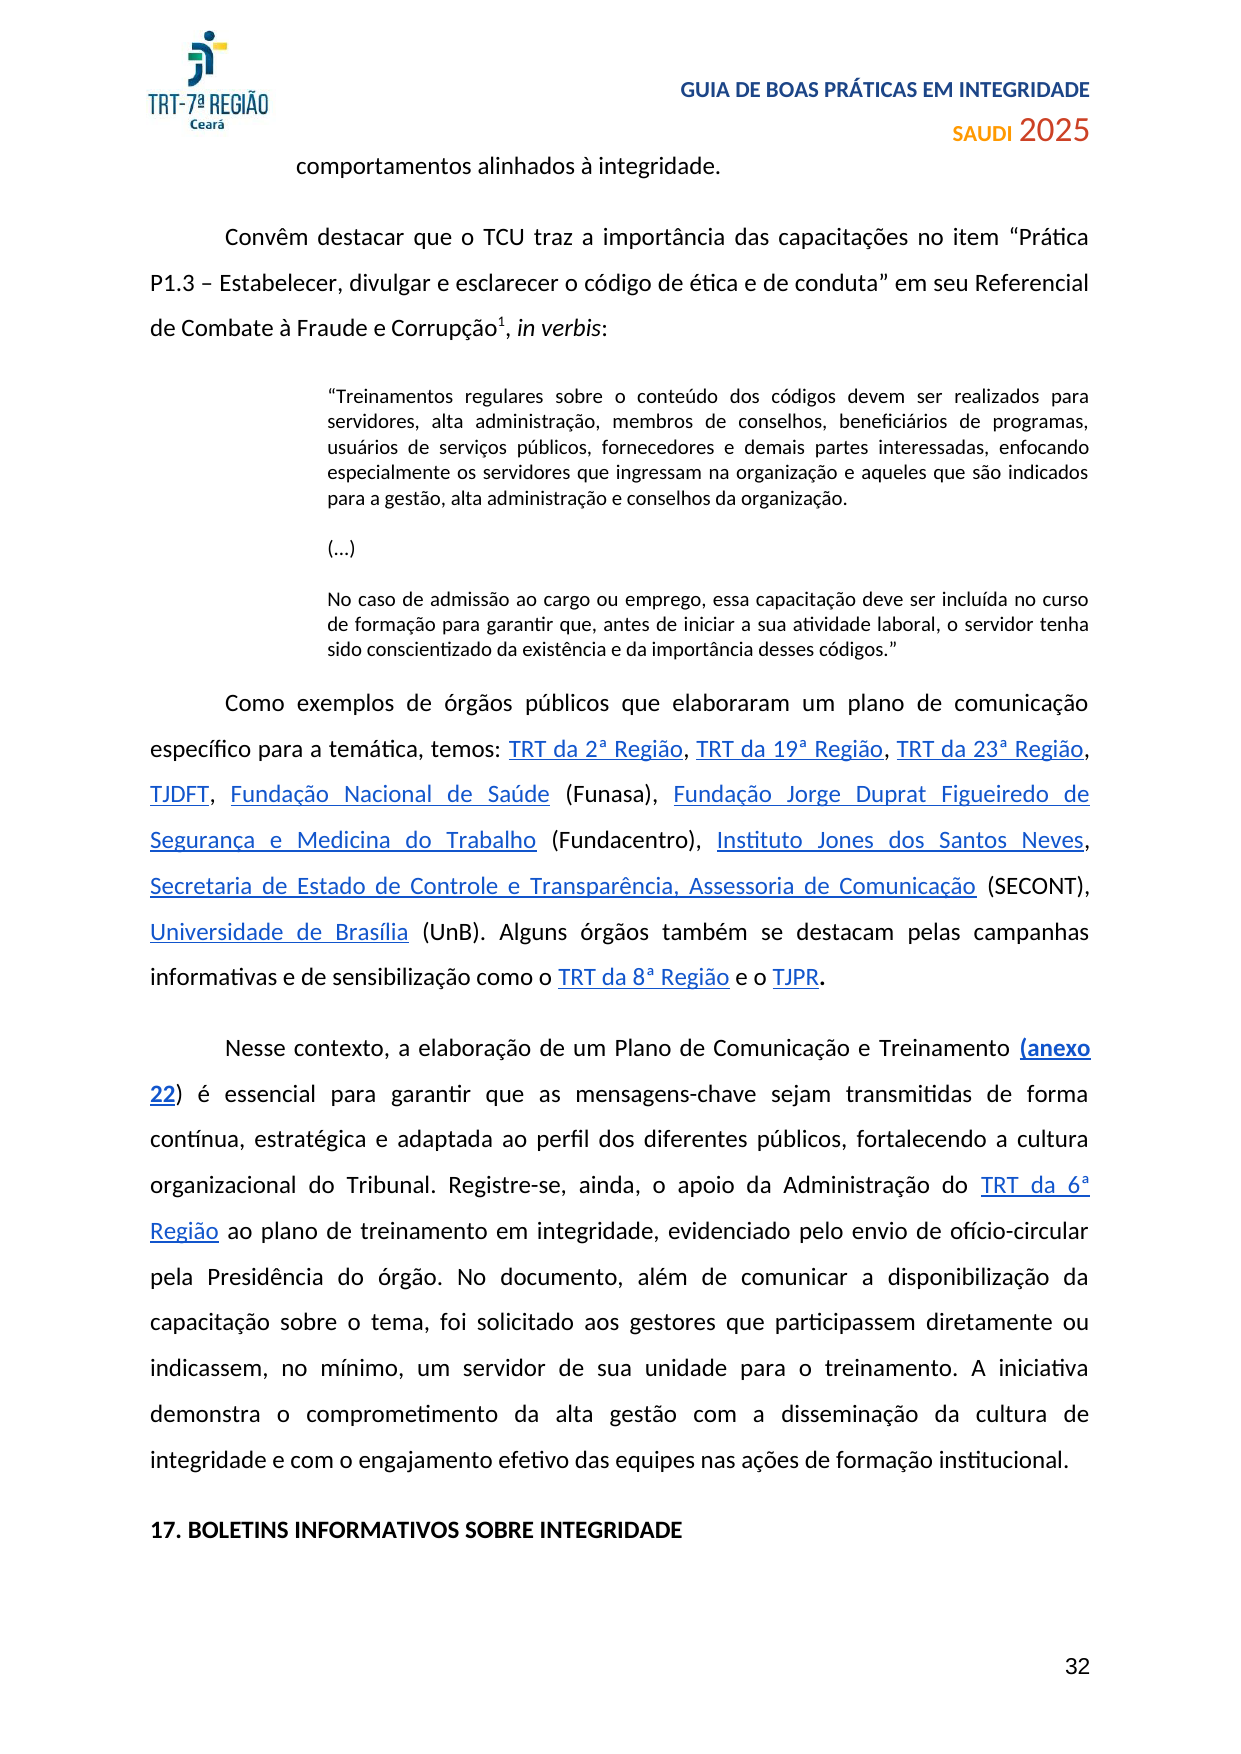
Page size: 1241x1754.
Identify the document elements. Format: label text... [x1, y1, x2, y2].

text Convêm destacar que o TCU traz a importância das capacitações no item “Prática P1.3 – Estabelecer, divulgar e esclarecer o código de ética e de conduta” em seu Referencial de Combate à Fraude e Corrupção1, in verbis: [150, 221, 1090, 343]
text No caso de admissão ao cargo ou emprego, essa capacitação deve ser incluída no curso de formação para garantir que, antes de iniciar a sua atividade laboral, o servidor tenha sido conscientizado da existência e da importância desses códigos.” [327, 586, 1090, 662]
picture [134, 18, 278, 140]
text Nesse contexto, a elaboração de um Plano de Comunicação e Treinamento (anexo 22) é essencial para garantir que as mensagens-chave sejam transmitidas de forma contínua, estratégica e adaptada ao perfil dos diferentes públicos, fortalecendo a cultura organizacional do Tribunal. Registre-se, ainda, o apoio da Administração do TRT da 6ª Região ao plano de treinamento em integridade, evidenciado pelo envio de ofício-circular pela Presidência do órgão. No documento, além de comunicar a disponibilização da capacitação sobre o tema, foi solicitado aos gestores que participassem diretamente ou indicassem, no mínimo, um servidor de sua unidade para o treinamento. A iniciativa demonstra o comprometimento da alta gestão com a disseminação da cultura de integridade e com o engajamento efetivo das equipes nas ações de formação institucional. [150, 1032, 1090, 1474]
text (...) [327, 535, 1090, 561]
text “Treinamentos regulares sobre o conteúdo dos códigos devem ser realizados para servidores, alta administração, membros de conselhos, beneficiários de programas, usuários de serviços públicos, fornecedores e demais partes interessadas, enfocando especialmente os servidores que ingressam na organização e aqueles que são indicados para a gestão, alta administração e conselhos da organização. [327, 383, 1090, 510]
text 17. BOLETINS INFORMATIVOS SOBRE INTEGRIDADE [150, 1514, 1090, 1545]
text Como exemplos de órgãos públicos que elaboraram um plano de comunicação específico para a temática, temos: TRT da 2ª Região, TRT da 19ª Região, TRT da 23ª Região, TJDFT, Fundação Nacional de Saúde (Funasa), Fundação Jorge Duprat Figueiredo de Segurança e Medicina do Trabalho (Fundacentro), Instituto Jones dos Santos Neves, Secretaria de Estado de Controle e Transparência, Assessoria de Comunicação (SECONT), Universidade de Brasília (UnB). Alguns órgãos também se destacam pelas campanhas informativas e de sensibilização como o TRT da 8ª Região e o TJPR. [150, 687, 1090, 992]
text comportamentos alinhados à integridade. [150, 150, 1090, 181]
